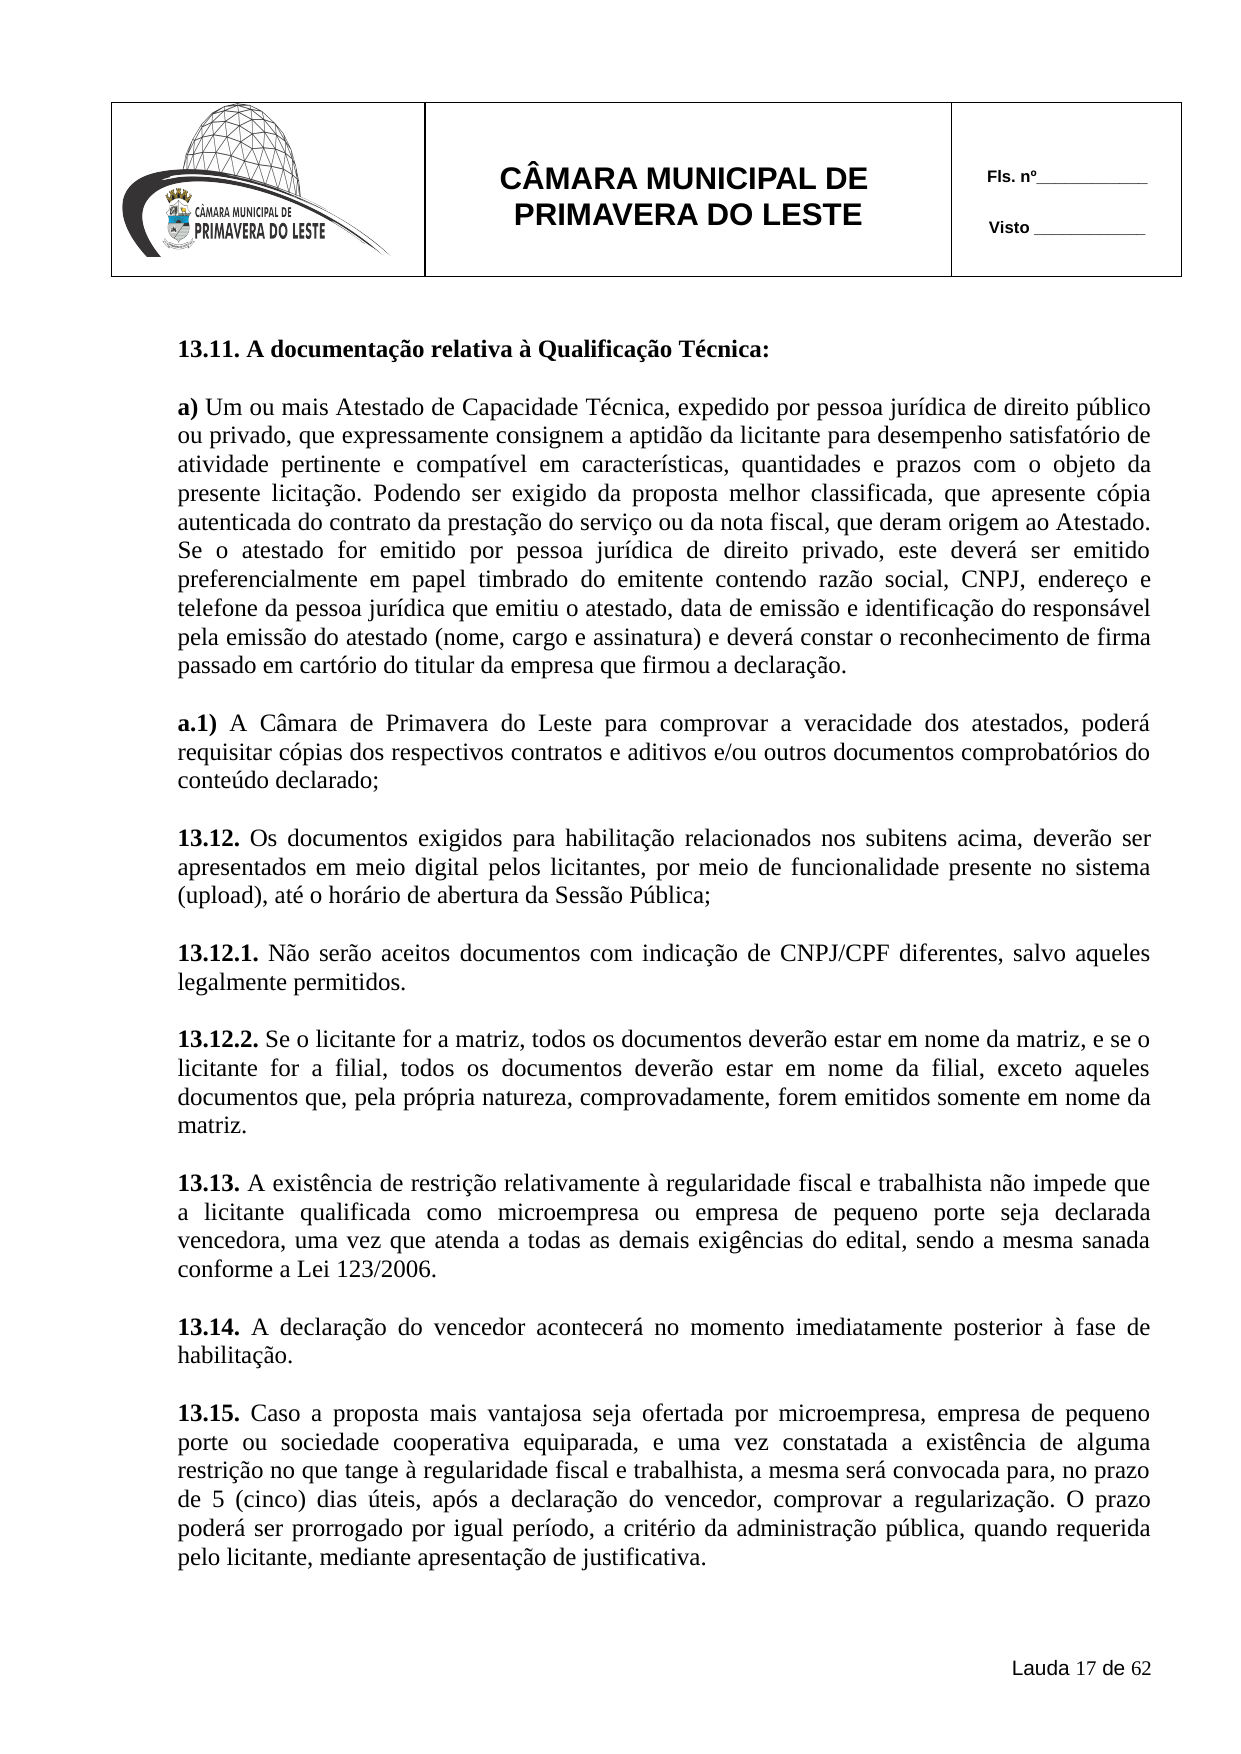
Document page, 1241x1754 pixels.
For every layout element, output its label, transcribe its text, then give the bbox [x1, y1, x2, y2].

text a.1) A Câmara de Primavera do Leste para comprovar a veracidade dos atestados, poderá requisitar cópias dos respectivos contratos e aditivos e/ou outros documentos comprobatórios do conteúdo declarado; [177, 708, 1152, 794]
text 13.13. A existência de restrição relativamente à regularidade fiscal e trabalhista não impede que a licitante qualificada como microempresa ou empresa de pequeno porte seja declarada vencedora, uma vez que atenda a todas as demais exigências do edital, sendo a mesma sanada conforme a Lei 123/2006. [177, 1168, 1152, 1283]
text 13.12.1. Não serão aceitos documentos com indicação de CNPJ/CPF diferentes, salvo aqueles legalmente permitidos. [177, 938, 1152, 996]
text 13.12. Os documentos exigidos para habilitação relacionados nos subitens acima, deverão ser apresentados em meio digital pelos licitantes, por meio de funcionalidade presente no sistema (upload), até o horário de abertura da Sessão Pública; [177, 823, 1152, 909]
picture [122, 103, 392, 257]
text 13.11. A documentação relativa à Qualificação Técnica: [177, 334, 1152, 363]
text a) Um ou mais Atestado de Capacidade Técnica, expedido por pessoa jurídica de direito público ou privado, que expressamente consignem a aptidão da licitante para desempenho satisfatório de atividade pertinente e compatível em características, quantidades e prazos com o objeto da presente licitação. Podendo ser exigido da proposta melhor classificada, que apresente cópia autenticada do contrato da prestação do serviço ou da nota fiscal, que deram origem ao Atestado. Se o atestado for emitido por pessoa jurídica de direito privado, este deverá ser emitido preferencialmente em papel timbrado do emitente contendo razão social, CNPJ, endereço e telefone da pessoa jurídica que emitiu o atestado, data de emissão e identificação do responsável pela emissão do atestado (nome, cargo e assinatura) e deverá constar o reconhecimento de firma passado em cartório do titular da empresa que firmou a declaração. [177, 392, 1152, 679]
text 13.15. Caso a proposta mais vantajosa seja ofertada por microempresa, empresa de pequeno porte ou sociedade cooperativa equiparada, e uma vez constatada a existência de alguma restrição no que tange à regularidade fiscal e trabalhista, a mesma será convocada para, no prazo de 5 (cinco) dias úteis, após a declaração do vencedor, comprovar a regularização. O prazo poderá ser prorrogado por igual período, a critério da administração pública, quando requerida pelo licitante, mediante apresentação de justificativa. [177, 1398, 1152, 1571]
text 13.12.2. Se o licitante for a matriz, todos os documentos deverão estar em nome da matriz, e se o licitante for a filial, todos os documentos deverão estar em nome da filial, exceto aqueles documentos que, pela própria natureza, comprovadamente, forem emitidos somente em nome da matriz. [177, 1024, 1152, 1139]
text 13.14. A declaração do vencedor acontecerá no momento imediatamente posterior à fase de habilitação. [177, 1312, 1152, 1369]
